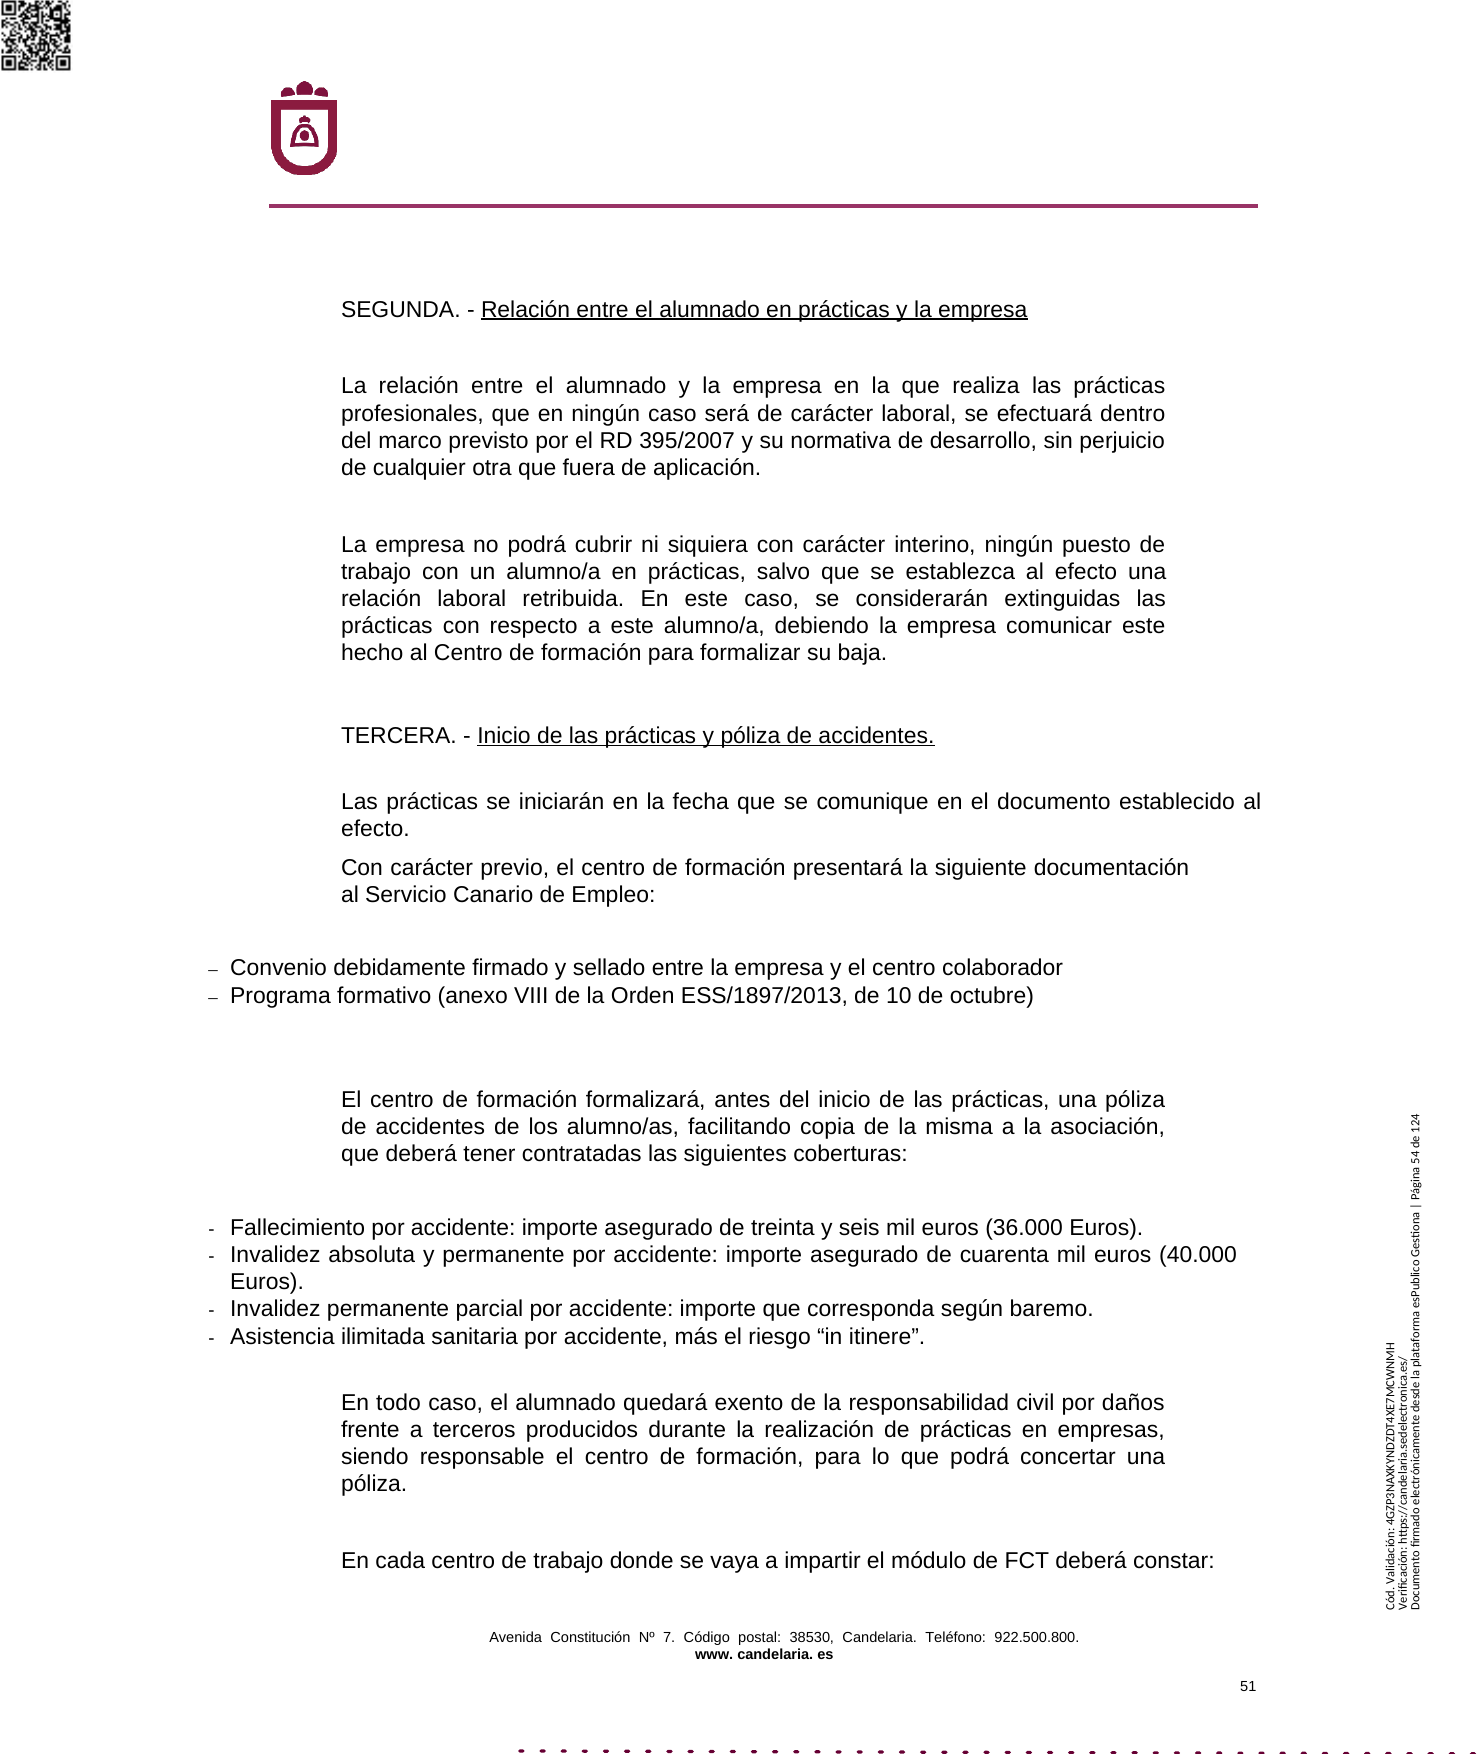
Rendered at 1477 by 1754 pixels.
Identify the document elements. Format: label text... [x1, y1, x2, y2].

list Convenio debidamente firmado y sellado entre la empresa y el centro colaborador [208, 954, 1231, 981]
text El centro de formación formalizará, antes del inicio de las prácticas, una póliza de accidentes de los alumno/as, facilitando copia de la misma a la asociación, que deberá tener contratadas las siguientes coberturas: [341, 1086, 1166, 1167]
list Asistencia ilimitada sanitaria por accidente, más el riesgo “in itinere”. [208, 1323, 1237, 1349]
list Fallecimiento por accidente: importe asegurado de treinta y seis mil euros (36.000 Euros). [208, 1213, 1237, 1240]
text Con carácter previo, el centro de formación presentará la siguiente documentación al Servicio Canario de Empleo: [341, 854, 1190, 907]
text TERCERA. - Inicio de las prácticas y póliza de accidentes. [341, 722, 1331, 748]
text La relación entre el alumnado y la empresa en la que realiza las prácticas profesionales, que en ningún caso será de carácter laboral, se efectuará dentro del marco previsto por el RD 395/2007 y su normativa de desarrollo, sin perjuicio de cualquier otra que fuera de aplicación. [341, 372, 1166, 480]
list Invalidez absoluta y permanente por accidente: importe asegurado de cuarenta mil euros (40.000 Euros). [208, 1241, 1237, 1294]
text En cada centro de trabajo donde se vaya a impartir el módulo de FCT deberá constar: [341, 1547, 1254, 1573]
text En todo caso, el alumnado quedará exento de la responsabilidad civil por daños frente a terceros producidos durante la realización de prácticas en empresas, siendo responsable el centro de formación, para lo que podrá concertar una póliza. [341, 1388, 1166, 1496]
text Las prácticas se iniciarán en la fecha que se comunique en el documento establecido al efecto. [341, 788, 1262, 842]
text SEGUNDA. - Relación entre el alumnado en prácticas y la empresa [341, 296, 1331, 322]
list Programa formativo (anexo VIII de la Orden ESS/1897/2013, de 10 de octubre) [208, 982, 1231, 1008]
text La empresa no podrá cubrir ni siquiera con carácter interino, ningún puesto de trabajo con un alumno/a en prácticas, salvo que se establezca al efecto una relación laboral retribuida. En este caso, se considerarán extinguidas las prácticas con respecto a este alumno/a, debiendo la empresa comunicar este hecho al Centro de formación para formalizar su baja. [341, 531, 1166, 666]
list Invalidez permanente parcial por accidente: importe que corresponda según baremo. [208, 1295, 1237, 1322]
